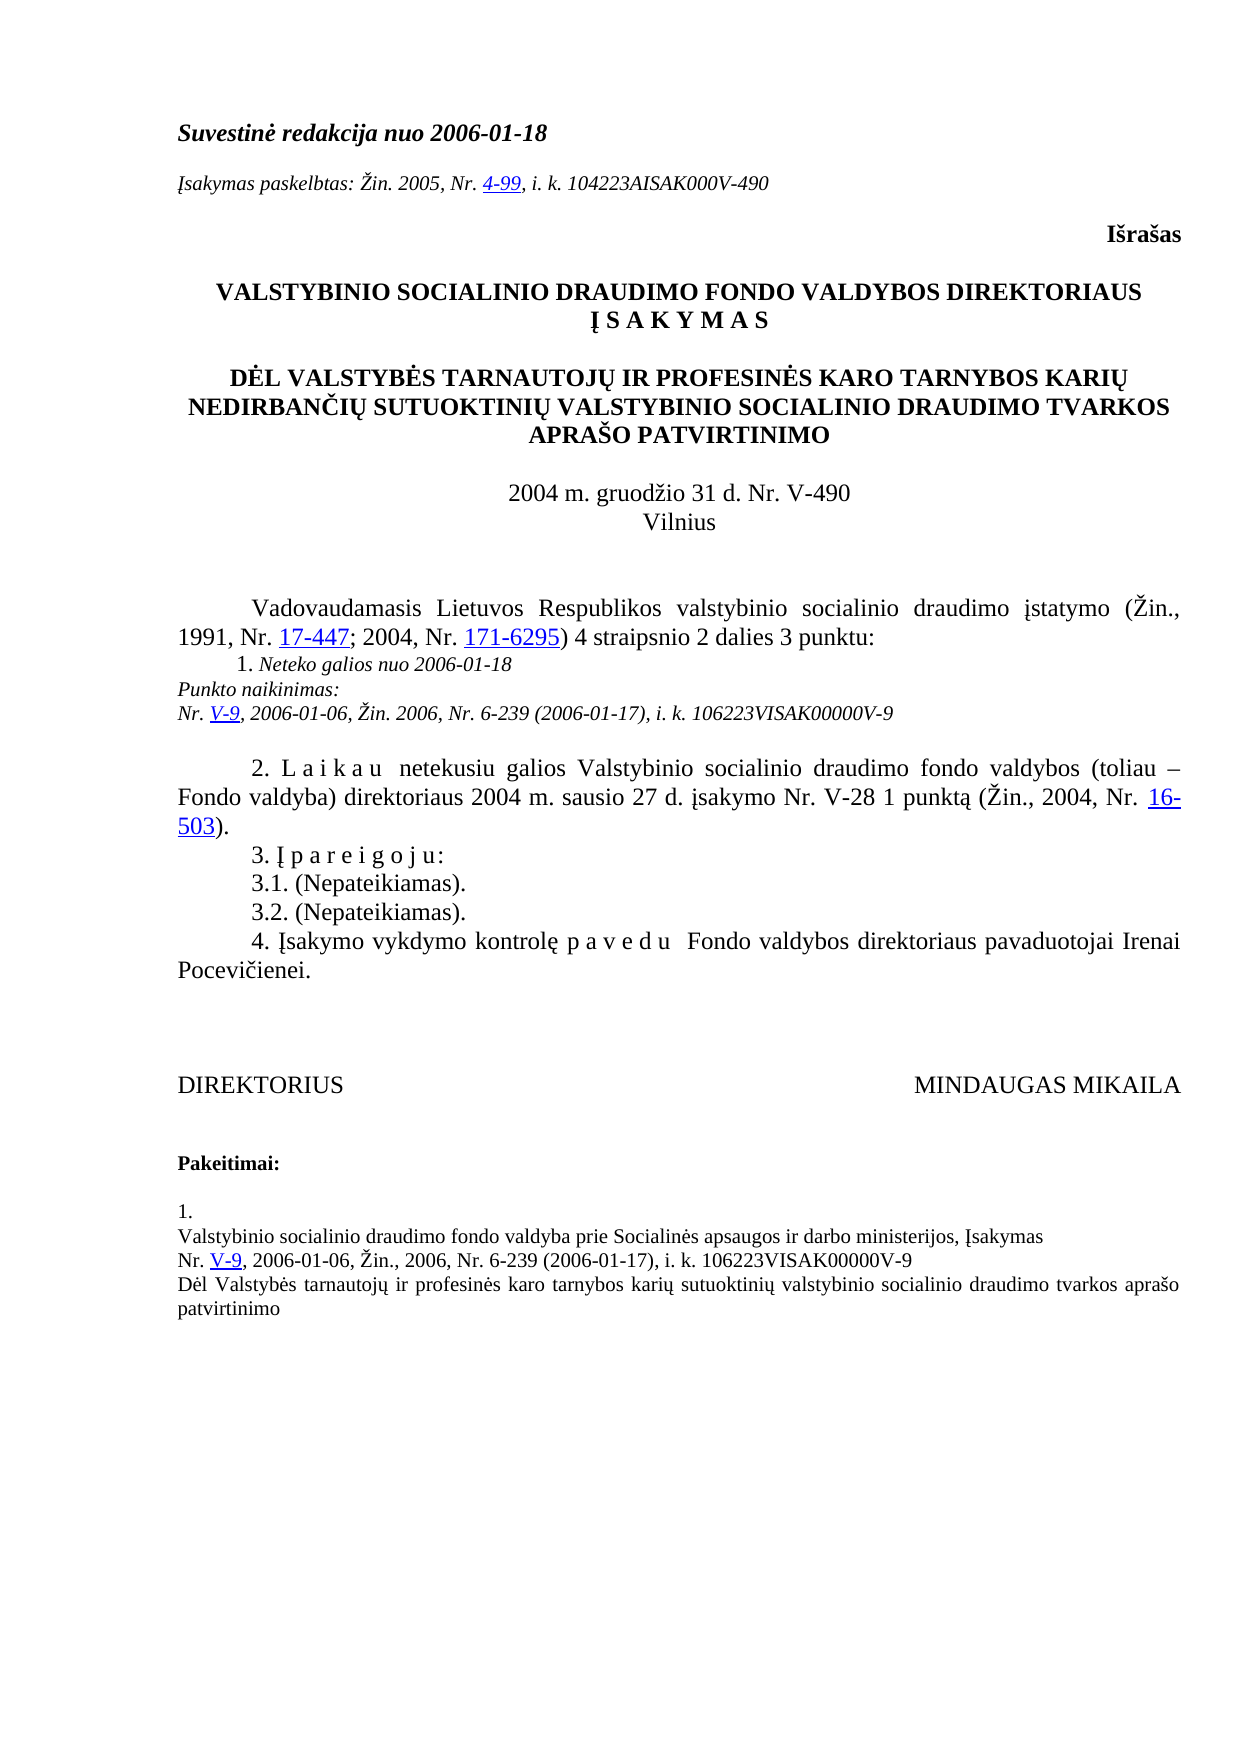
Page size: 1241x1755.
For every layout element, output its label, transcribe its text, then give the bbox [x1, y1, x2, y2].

text Pakeitimai: [177, 1151, 1181, 1175]
text Vilnius [177, 507, 1181, 535]
text Punkto naikinimas: [177, 677, 1181, 701]
text 3.2. (Nepateikiamas). [177, 897, 1181, 926]
text Į S A K Y M A S [177, 305, 1181, 334]
text DIREKTORIUS MINDAUGAS MIKAILA [177, 1070, 1181, 1098]
text 1. Neteko galios nuo 2006-01-18 [177, 650, 1181, 677]
text Valstybinio socialinio draudimo fondo valdyba prie Socialinės apsaugos ir darbo ministerijos, Įsakymas [177, 1223, 1181, 1248]
text Išrašas [177, 219, 1181, 248]
text Suvestinė redakcija nuo 2006-01-18 [177, 118, 1181, 147]
text Įsakymas paskelbtas: Žin. 2005, Nr. 4-99, i. k. 104223AISAK000V-490 [177, 171, 1181, 195]
text 3. Įpareigoju: [177, 840, 1181, 868]
text 3.1. (Nepateikiamas). [177, 868, 1181, 897]
text 2. Laikau netekusiu galios Valstybinio socialinio draudimo fondo valdybos (toliau – Fondo valdyba) direktoriaus 2004 m. sausio 27 d. įsakymo Nr. V-28 1 punktą (Žin., 2004, Nr. 16-503). [177, 753, 1181, 840]
text DĖL VALSTYBĖS tarnautojų ir PROFESINĖS karo tarnybos karių nedirbančių sutuoktinių valstybinio socialinio draudimo tvarkos aprašo patvirtinimo [177, 363, 1181, 449]
text 2004 m. gruodžio 31 d. Nr. V-490 [177, 478, 1181, 507]
text 1. [177, 1199, 1181, 1223]
text Dėl Valstybės tarnautojų ir profesinės karo tarnybos karių sutuoktinių valstybinio socialinio draudimo tvarkos aprašo patvirtinimo [177, 1272, 1181, 1320]
text Vadovaudamasis Lietuvos Respublikos valstybinio socialinio draudimo įstatymo (Žin., 1991, Nr. 17-447; 2004, Nr. 171-6295) 4 straipsnio 2 dalies 3 punktu: [177, 593, 1181, 650]
text 4. Įsakymo vykdymo kontrolę pavedu Fondo valdybos direktoriaus pavaduotojai Irenai Pocevičienei. [177, 926, 1181, 983]
text Nr. V-9, 2006-01-06, Žin. 2006, Nr. 6-239 (2006-01-17), i. k. 106223VISAK00000V-9 [177, 701, 1181, 725]
text VALSTYBINIO SOCIALINIO DRAUDIMO FONDO VALDYBOS DIREKTORIAUS [177, 277, 1181, 305]
text Nr. V-9, 2006-01-06, Žin., 2006, Nr. 6-239 (2006-01-17), i. k. 106223VISAK00000V-9 [177, 1248, 1181, 1272]
